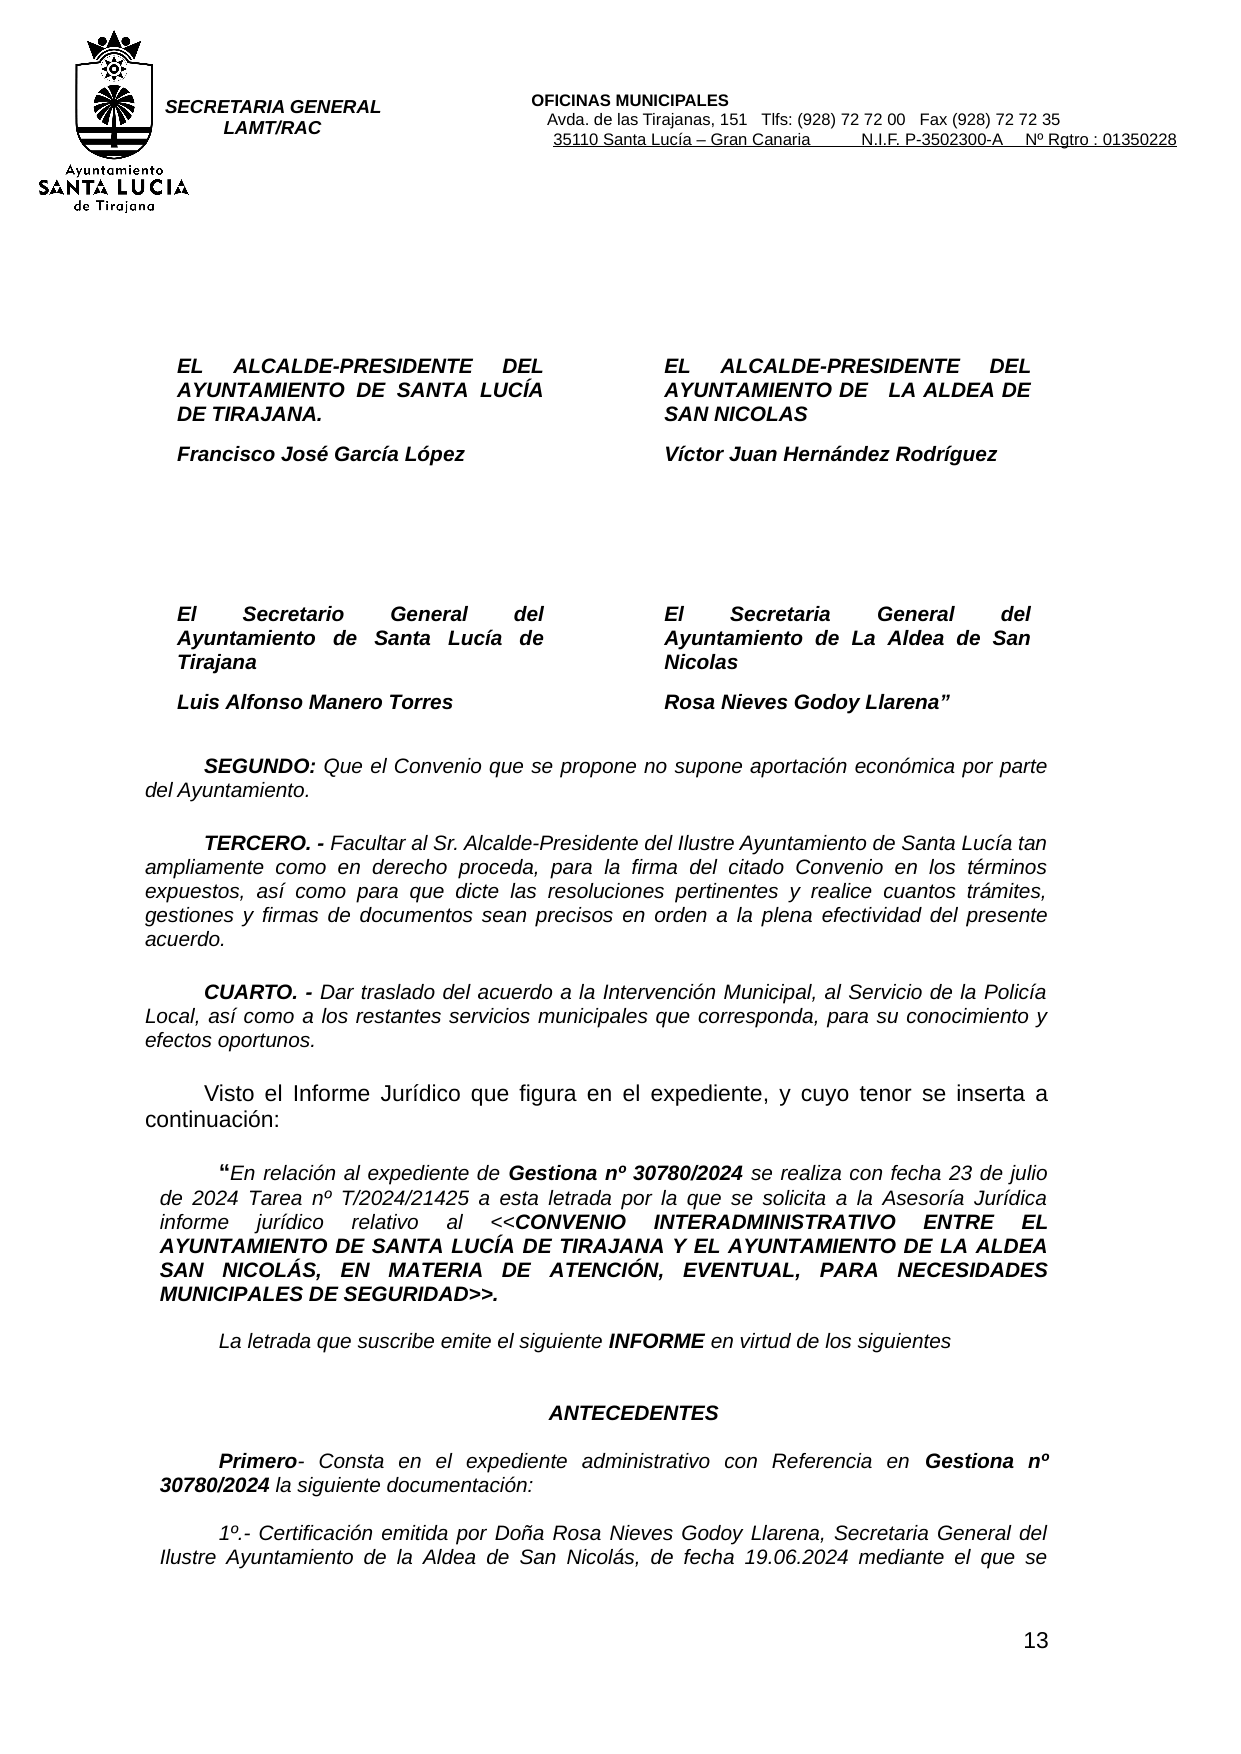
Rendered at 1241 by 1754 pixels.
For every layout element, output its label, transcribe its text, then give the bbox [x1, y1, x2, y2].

text 1º.- Certificación emitida por Doña Rosa Nieves Godoy Llarena, Secretaria General del Ilustre Ayuntamiento de la Aldea de San Nicolás, de fecha 19.06.2024 mediante el que se [159, 1521, 1048, 1569]
text SEGUNDO: Que el Convenio que se propone no supone aportación económica por parte del Ayuntamiento. [145, 754, 1048, 802]
text “En relación al expediente de Gestiona nº 30780/2024 se realiza con fecha 23 de julio de 2024 Tarea nº T/2024/21425 a esta letrada por la que se solicita a la Asesoría Jurídica informe jurídico relativo al <<CONVENIO INTERADMINISTRATIVO ENTRE EL AYUNTAMIENTO DE SANTA LUCÍA DE TIRAJANA Y EL AYUNTAMIENTO DE LA ALDEA SAN NICOLÁS, EN MATERIA DE ATENCIÓN, EVENTUAL, PARA NECESIDADES MUNICIPALES DE SEGURIDAD>>. [159, 1159, 1048, 1305]
text TERCERO. - Facultar al Sr. Alcalde-Presidente del Ilustre Ayuntamiento de Santa Lucía tan ampliamente como en derecho proceda, para la firma del citado Convenio en los términos expuestos, así como para que dicte las resoluciones pertinentes y realice cuantos trámites, gestiones y firmas de documentos sean precisos en orden a la plena efectividad del presente acuerdo. [145, 831, 1048, 951]
table_header EL ALCALDE-PRESIDENTE DEL AYUNTAMIENTO DE SANTA LUCÍA DE TIRAJANA. Francisco José García López [117, 337, 604, 586]
text La letrada que suscribe emite el siguiente INFORME en virtud de los siguientes [159, 1329, 1048, 1353]
text Visto el Informe Jurídico que figura en el expediente, y cuyo tenor se inserta a continuación: [145, 1080, 1048, 1133]
text Primero- Consta en el expediente administrativo con Referencia en Gestiona nº 30780/2024 la siguiente documentación: [159, 1449, 1048, 1497]
picture [10, 0, 217, 239]
text CUARTO. - Dar traslado del acuerdo a la Intervención Municipal, al Servicio de la Policía Local, así como a los restantes servicios municipales que corresponda, para su conocimiento y efectos oportunos. [145, 979, 1048, 1051]
table_cell El Secretario General del Ayuntamiento de Santa Lucía de Tirajana Luis Alfonso Manero Torres [117, 586, 604, 754]
table_header EL ALCALDE-PRESIDENTE DEL AYUNTAMIENTO DE LA ALDEA DE SAN NICOLAS Víctor Juan Hernández Rodríguez [604, 337, 1091, 586]
table_cell El Secretaria General del Ayuntamiento de La Aldea de San Nicolas Rosa Nieves Godoy Llarena” [604, 586, 1091, 754]
text ANTECEDENTES [159, 1401, 1048, 1425]
